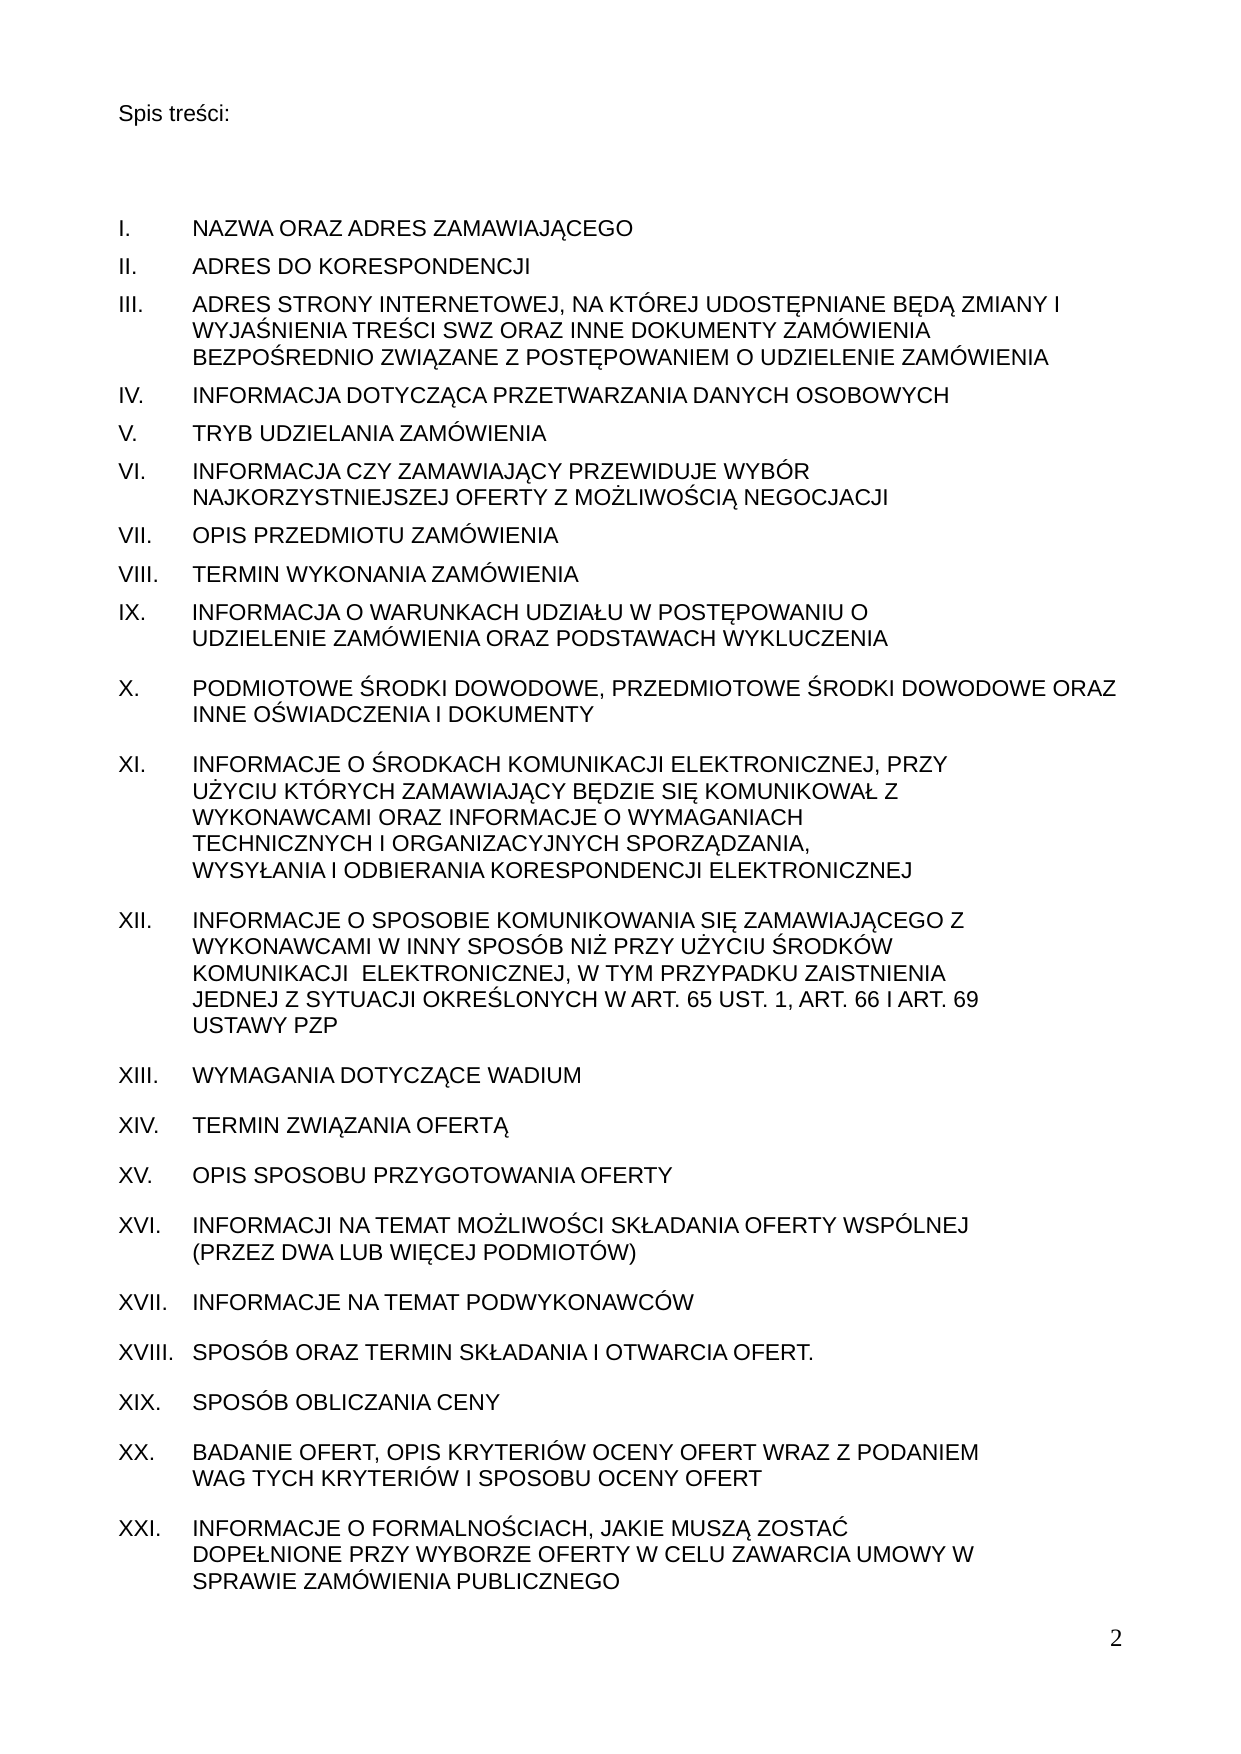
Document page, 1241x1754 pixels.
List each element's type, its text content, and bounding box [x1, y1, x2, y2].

text XXI. INFORMACJE O FORMALNOŚCIACH, JAKIE MUSZĄ ZOSTAĆ DOPEŁNIONE PRZY WYBORZE OFERTY W CELU ZAWARCIA UMOWY W SPRAWIE ZAMÓWIENIA PUBLICZNEGO [118, 1515, 1122, 1594]
text III. ADRES STRONY INTERNETOWEJ, NA KTÓREJ UDOSTĘPNIANE BĘDĄ ZMIANY I WYJAŚNIENIA TREŚCI SWZ ORAZ INNE DOKUMENTY ZAMÓWIENIA BEZPOŚREDNIO ZWIĄZANE Z POSTĘPOWANIEM O UDZIELENIE ZAMÓWIENIA [118, 291, 1122, 370]
text IV. INFORMACJA DOTYCZĄCA PRZETWARZANIA DANYCH OSOBOWYCH [118, 382, 1122, 408]
text I. NAZWA ORAZ ADRES ZAMAWIAJĄCEGO [118, 214, 1122, 241]
text X. PODMIOTOWE ŚRODKI DOWODOWE, PRZEDMIOTOWE ŚRODKI DOWODOWE ORAZ INNE OŚWIADCZENIA I DOKUMENTY [118, 675, 1122, 728]
text XX. BADANIE OFERT, OPIS KRYTERIÓW OCENY OFERT WRAZ Z PODANIEM WAG TYCH KRYTERIÓW I SPOSOBU OCENY OFERT [118, 1438, 1122, 1491]
text VIII. TERMIN WYKONANIA ZAMÓWIENIA [118, 561, 1122, 587]
text IX. INFORMACJA O WARUNKACH UDZIAŁU W POSTĘPOWANIU O UDZIELENIE ZAMÓWIENIA ORAZ PODSTAWACH WYKLUCZENIA [118, 599, 1122, 651]
text XIII. WYMAGANIA DOTYCZĄCE WADIUM [118, 1062, 1122, 1088]
text XI. INFORMACJE O ŚRODKACH KOMUNIKACJI ELEKTRONICZNEJ, PRZY UŻYCIU KTÓRYCH ZAMAWIAJĄCY BĘDZIE SIĘ KOMUNIKOWAŁ Z WYKONAWCAMI ORAZ INFORMACJE O WYMAGANIACH TECHNICZNYCH I ORGANIZACYJNYCH SPORZĄDZANIA, WYSYŁANIA I ODBIERANIA KORESPONDENCJI ELEKTRONICZNEJ [118, 751, 1122, 883]
text VI. INFORMACJA CZY ZAMAWIAJĄCY PRZEWIDUJE WYBÓR NAJKORZYSTNIEJSZEJ OFERTY Z MOŻLIWOŚCIĄ NEGOCJACJI [118, 458, 1122, 511]
text XVI. INFORMACJI NA TEMAT MOŻLIWOŚCI SKŁADANIA OFERTY WSPÓLNEJ (PRZEZ DWA LUB WIĘCEJ PODMIOTÓW) [118, 1212, 1122, 1265]
text XIX. SPOSÓB OBLICZANIA CENY [118, 1388, 1122, 1415]
text XVIII. SPOSÓB ORAZ TERMIN SKŁADANIA I OTWARCIA OFERT. [118, 1338, 1122, 1365]
text VII. OPIS PRZEDMIOTU ZAMÓWIENIA [118, 522, 1122, 549]
text II. ADRES DO KORESPONDENCJI [118, 253, 1122, 279]
text XII. INFORMACJE O SPOSOBIE KOMUNIKOWANIA SIĘ ZAMAWIAJĄCEGO Z WYKONAWCAMI W INNY SPOSÓB NIŻ PRZY UŻYCIU ŚRODKÓW KOMUNIKACJI ELEKTRONICZNEJ, W TYM PRZYPADKU ZAISTNIENIA JEDNEJ Z SYTUACJI OKREŚLONYCH W ART. 65 UST. 1, ART. 66 I ART. 69 USTAWY PZP [118, 907, 1122, 1038]
text XIV. TERMIN ZWIĄZANIA OFERTĄ [118, 1112, 1122, 1138]
text Spis treści: [118, 100, 1122, 126]
text V. TRYB UDZIELANIA ZAMÓWIENIA [118, 420, 1122, 446]
text XV. OPIS SPOSOBU PRZYGOTOWANIA OFERTY [118, 1162, 1122, 1188]
text XVII. INFORMACJE NA TEMAT PODWYKONAWCÓW [118, 1288, 1122, 1315]
